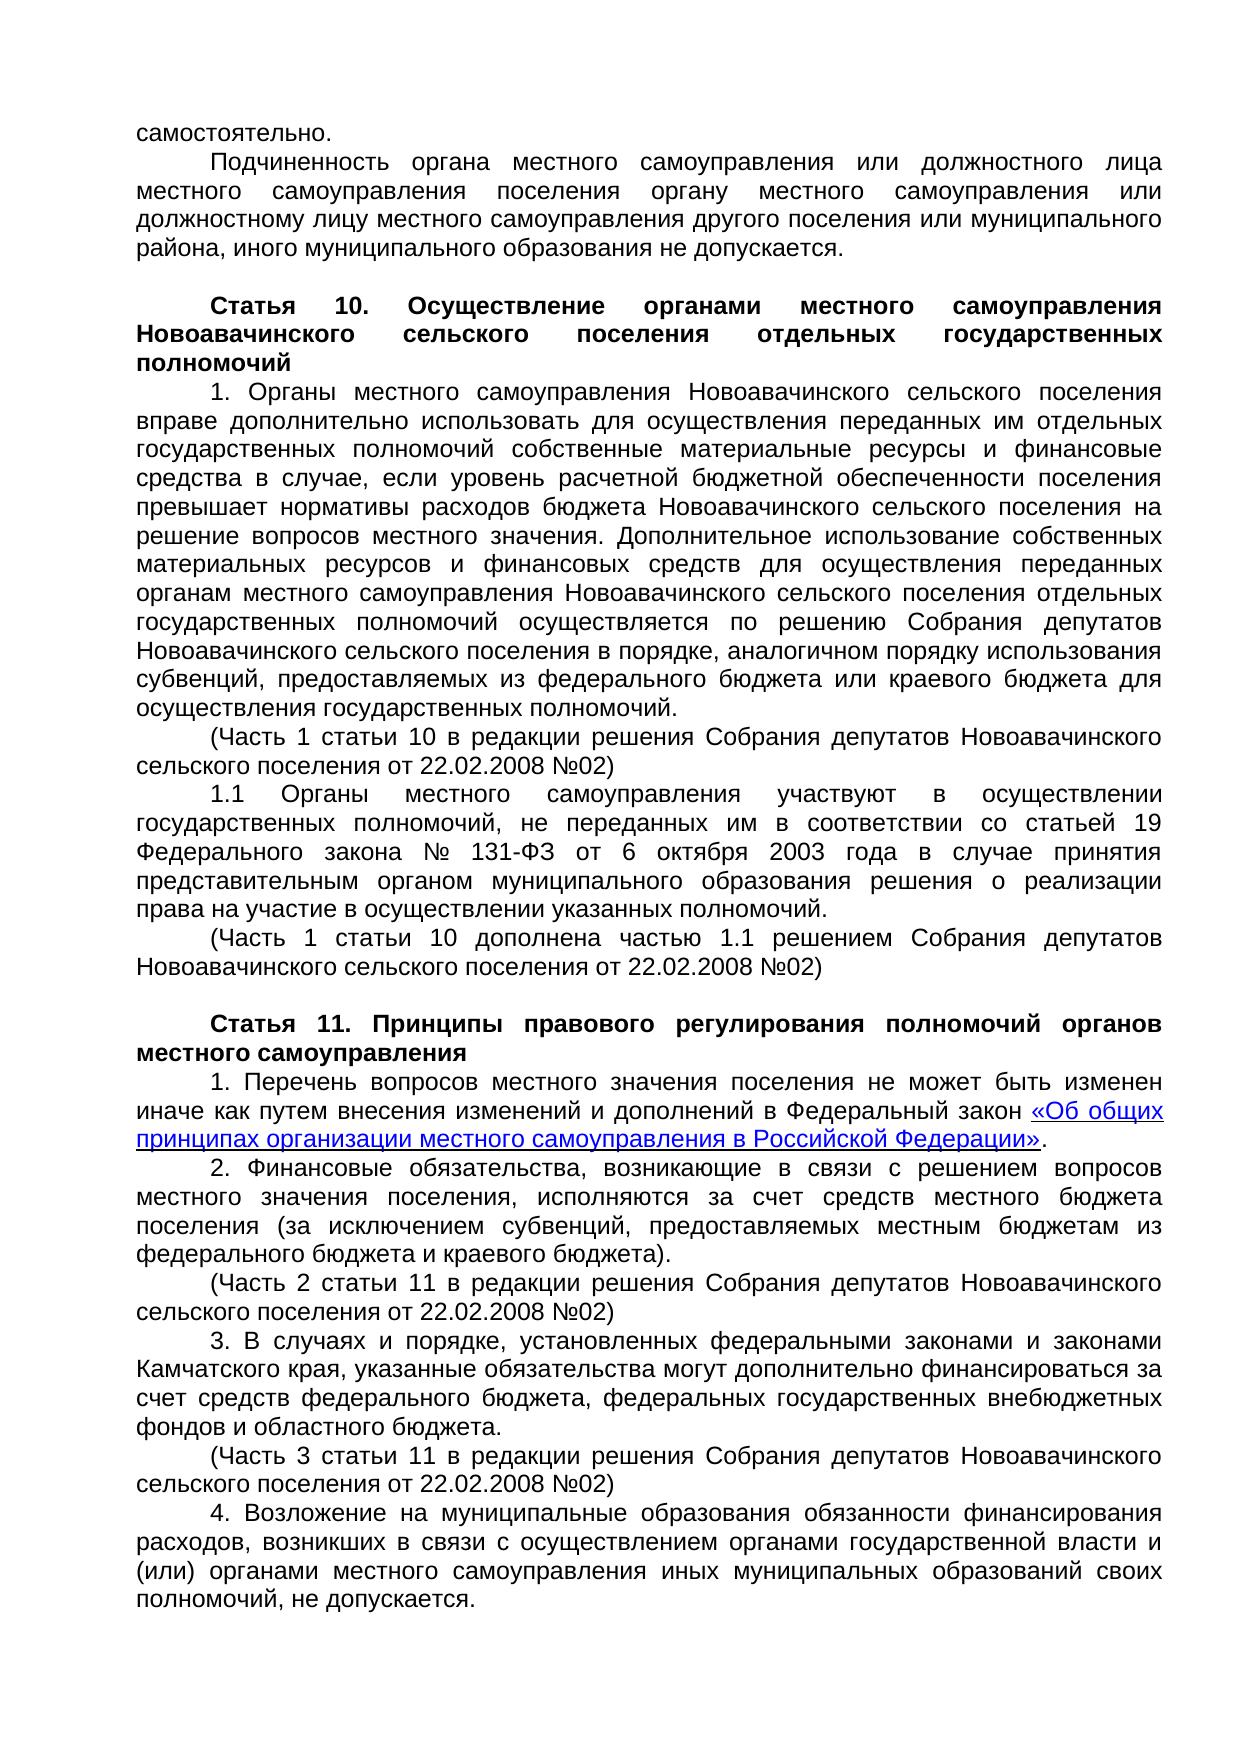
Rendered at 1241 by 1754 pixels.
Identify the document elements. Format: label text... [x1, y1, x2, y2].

text самостоятельно. [136, 118, 1163, 147]
text 1. Перечень вопросов местного значения поселения не может быть изменен иначе как путем внесения изменений и дополнений в Федеральный закон «Об общих принципах организации местного самоуправления в Российской Федерации». [136, 1067, 1163, 1153]
text Подчиненность органа местного самоуправления или должностного лица местного самоуправления поселения органу местного самоуправления или должностному лицу местного самоуправления другого поселения или муниципального района, иного муниципального образования не допускается. [136, 147, 1163, 262]
text 1.1 Органы местного самоуправления участвуют в осуществлении государственных полномочий, не переданных им в соответствии со статьей 19 Федерального закона № 131-ФЗ от 6 октября 2003 года в случае принятия представительным органом муниципального образования решения о реализации права на участие в осуществлении указанных полномочий. [136, 779, 1163, 923]
text 4. Возложение на муниципальные образования обязанности финансирования расходов, возникших в связи с осуществлением органами государственной власти и (или) органами местного самоуправления иных муниципальных образований своих полномочий, не допускается. [136, 1498, 1163, 1613]
text (Часть 1 статьи 10 в редакции решения Собрания депутатов Новоавачинского сельского поселения от 22.02.2008 №02) [136, 722, 1163, 779]
text Статья 10. Осуществление органами местного самоуправления Новоавачинского сельского поселения отдельных государственных полномочий [136, 291, 1163, 377]
text (Часть 1 статьи 10 дополнена частью 1.1 решением Собрания депутатов Новоавачинского сельского поселения от 22.02.2008 №02) [136, 923, 1163, 981]
text 2. Финансовые обязательства, возникающие в связи с решением вопросов местного значения поселения, исполняются за счет средств местного бюджета поселения (за исключением субвенций, предоставляемых местным бюджетам из федерального бюджета и краевого бюджета). [136, 1153, 1163, 1268]
text Статья 11. Принципы правового регулирования полномочий органов местного самоуправления [136, 1009, 1163, 1067]
text 1. Органы местного самоуправления Новоавачинского сельского поселения вправе дополнительно использовать для осуществления переданных им отдельных государственных полномочий собственные материальные ресурсы и финансовые средства в случае, если уровень расчетной бюджетной обеспеченности поселения превышает нормативы расходов бюджета Новоавачинского сельского поселения на решение вопросов местного значения. Дополнительное использование собственных материальных ресурсов и финансовых средств для осуществления переданных органам местного самоуправления Новоавачинского сельского поселения отдельных государственных полномочий осуществляется по решению Собрания депутатов Новоавачинского сельского поселения в порядке, аналогичном порядку использования субвенций, предоставляемых из федерального бюджета или краевого бюджета для осуществления государственных полномочий. [136, 377, 1163, 722]
text (Часть 3 статьи 11 в редакции решения Собрания депутатов Новоавачинского сельского поселения от 22.02.2008 №02) [136, 1441, 1163, 1498]
text (Часть 2 статьи 11 в редакции решения Собрания депутатов Новоавачинского сельского поселения от 22.02.2008 №02) [136, 1268, 1163, 1326]
text 3. В случаях и порядке, установленных федеральными законами и законами Камчатского края, указанные обязательства могут дополнительно финансироваться за счет средств федерального бюджета, федеральных государственных внебюджетных фондов и областного бюджета. [136, 1326, 1163, 1441]
